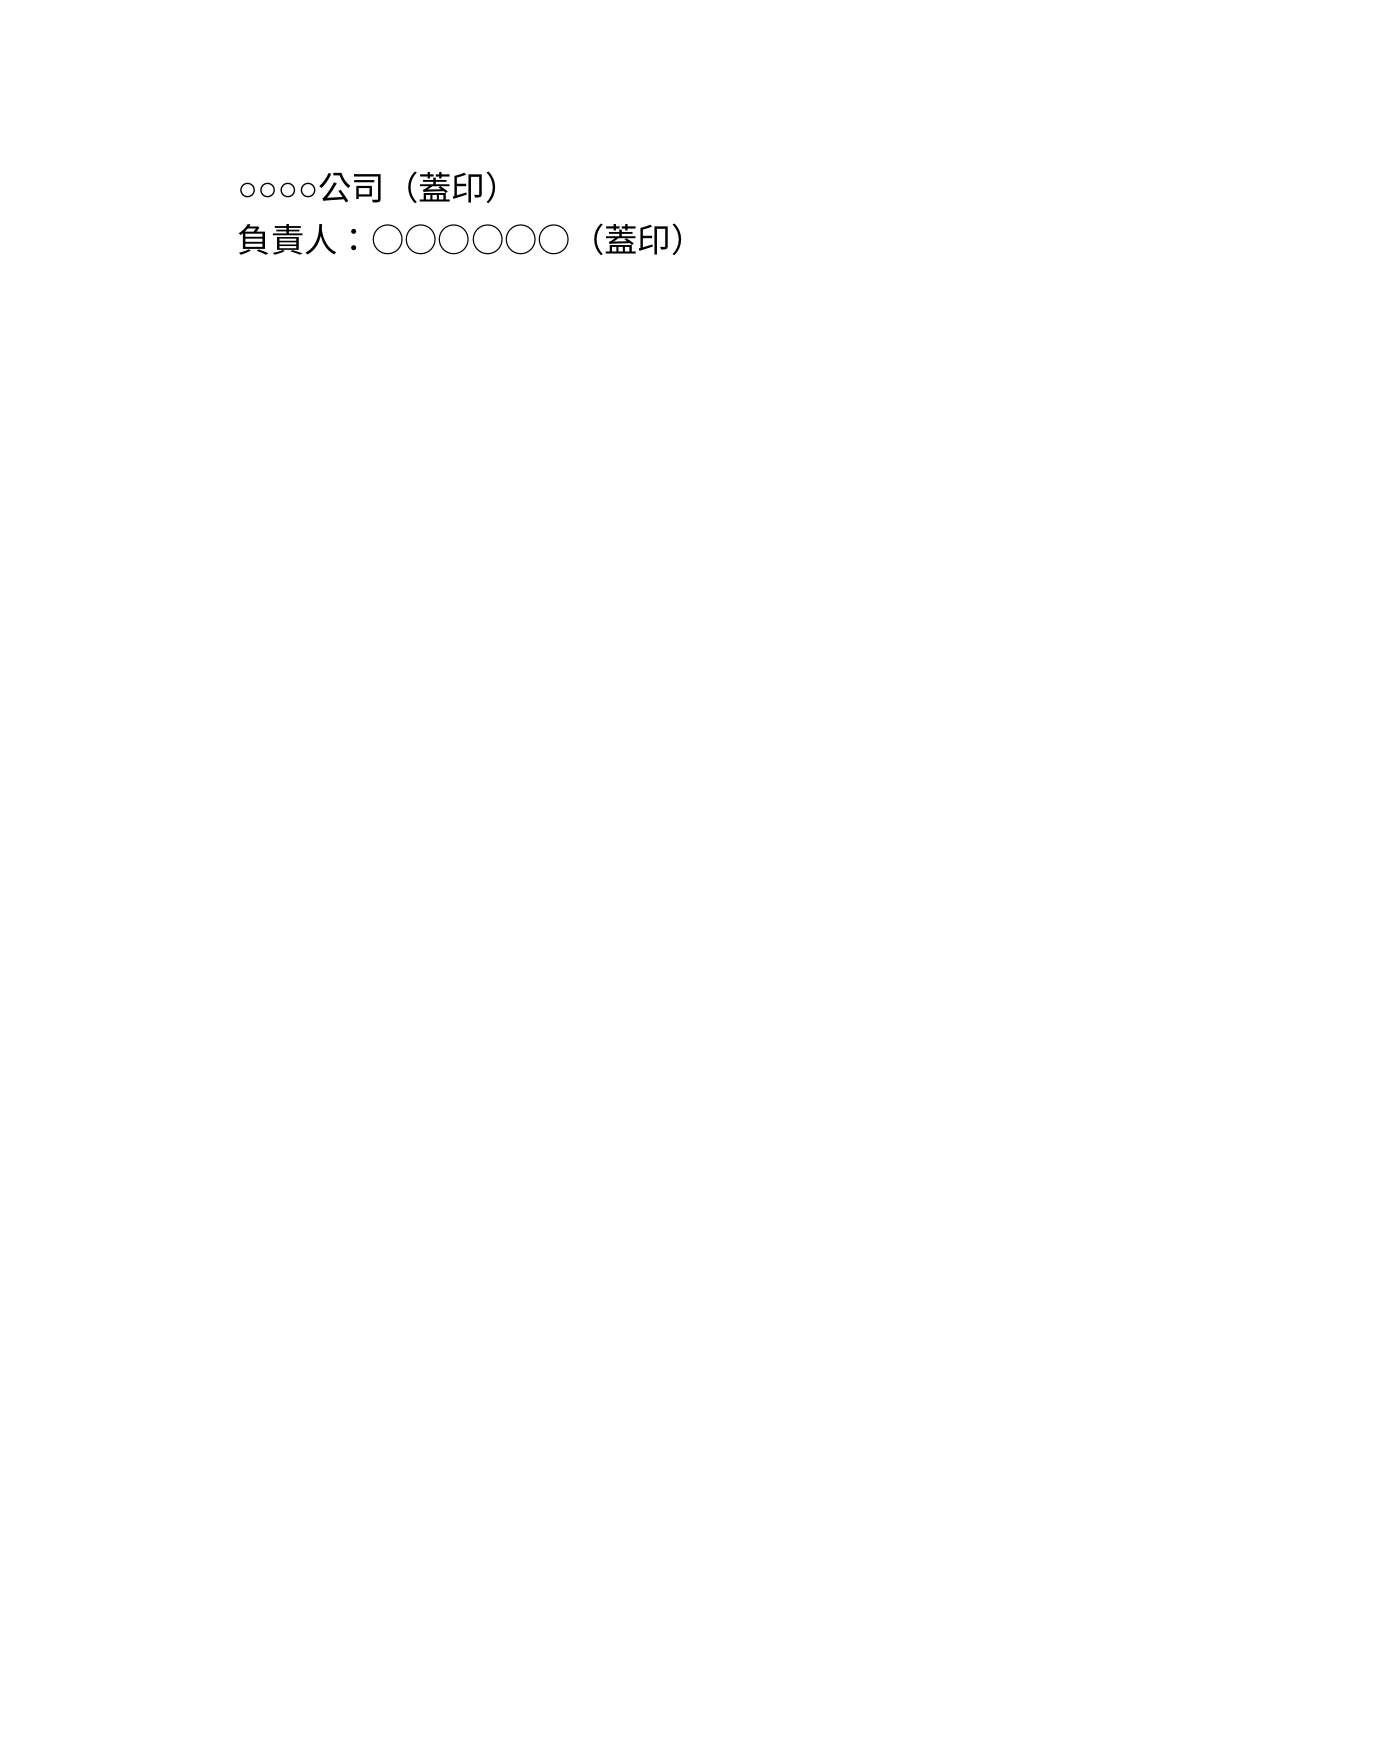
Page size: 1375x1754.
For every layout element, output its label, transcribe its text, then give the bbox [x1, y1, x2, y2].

text ○○○○公司（蓋印） [237, 158, 1187, 210]
text 負責人：○○○○○○（蓋印） [237, 210, 1187, 262]
